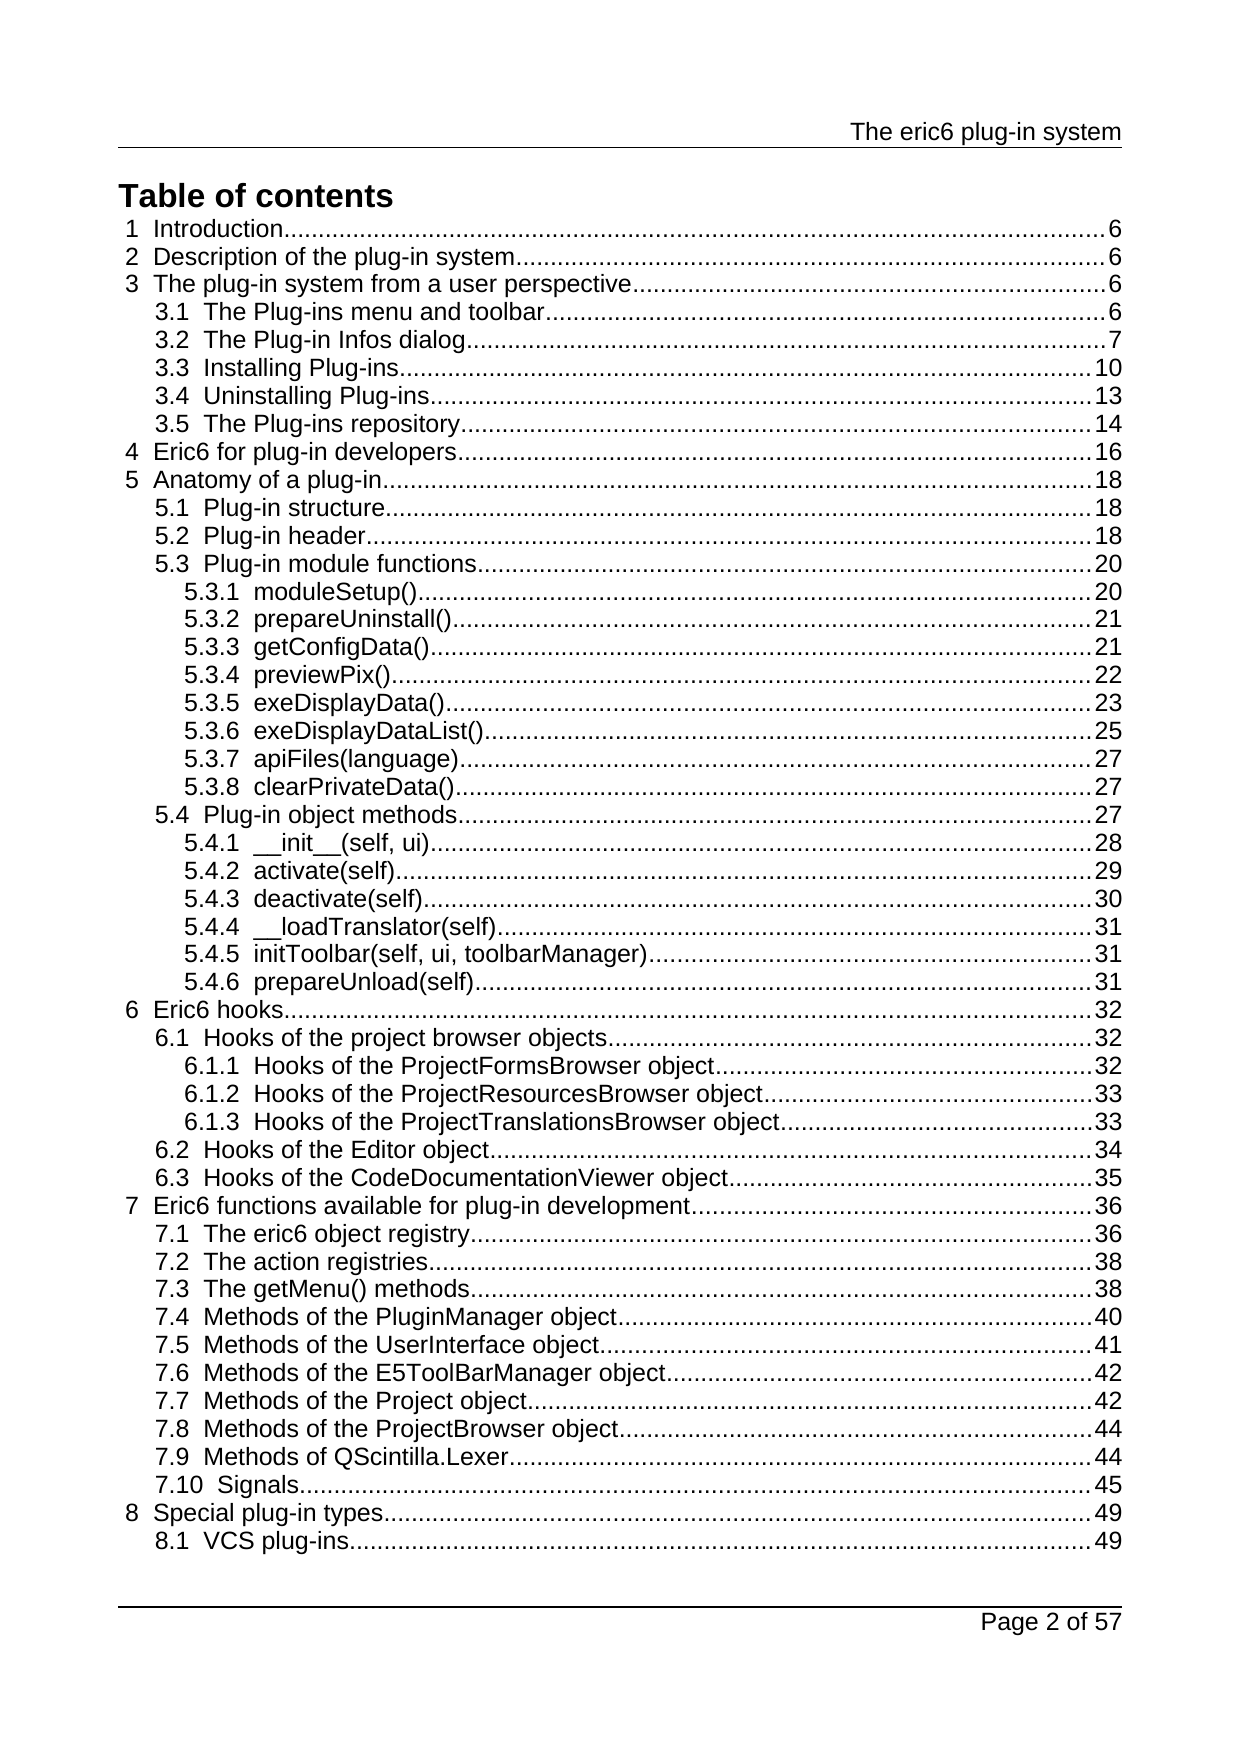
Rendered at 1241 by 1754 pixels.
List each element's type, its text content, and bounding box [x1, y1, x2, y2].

text 8 Special plug-in types 49 [118, 1498, 1122, 1526]
text 5.3.2 prepareUninstall() 21 [177, 605, 1122, 633]
text 5.4.2 activate(self) 29 [177, 856, 1122, 884]
text 5.3.6 exeDisplayDataList() 25 [177, 717, 1122, 745]
text 5.3.8 clearPrivateData() 27 [177, 773, 1122, 801]
text 5 Anatomy of a plug-in 18 [118, 466, 1122, 493]
text 6.1.3 Hooks of the ProjectTranslationsBrowser object 33 [177, 1108, 1122, 1136]
text 6.1.1 Hooks of the ProjectFormsBrowser object 32 [177, 1052, 1122, 1080]
text 6.1 Hooks of the project browser objects 32 [148, 1024, 1122, 1052]
text 8.1 VCS plug-ins 49 [148, 1526, 1122, 1554]
text 7.10 Signals 45 [148, 1471, 1122, 1498]
text 6.3 Hooks of the CodeDocumentationViewer object 35 [148, 1163, 1122, 1191]
text 1 Introduction 6 [118, 214, 1122, 242]
text 3 The plug-in system from a user perspective 6 [118, 270, 1122, 298]
text 7.9 Methods of QScintilla.Lexer 44 [148, 1443, 1122, 1471]
text 3.3 Installing Plug-ins 10 [148, 354, 1122, 382]
text 6.1.2 Hooks of the ProjectResourcesBrowser object 33 [177, 1080, 1122, 1108]
text 7.8 Methods of the ProjectBrowser object 44 [148, 1415, 1122, 1443]
text 7.2 The action registries 38 [148, 1247, 1122, 1275]
text 7.5 Methods of the UserInterface object 41 [148, 1331, 1122, 1359]
text 3.5 The Plug-ins repository 14 [148, 410, 1122, 438]
text 5.3.4 previewPix() 22 [177, 661, 1122, 689]
text 3.1 The Plug-ins menu and toolbar 6 [148, 298, 1122, 326]
text 7.7 Methods of the Project object 42 [148, 1387, 1122, 1415]
text 5.4.6 prepareUnload(self) 31 [177, 968, 1122, 996]
text 3.4 Uninstalling Plug-ins 13 [148, 382, 1122, 410]
text 6 Eric6 hooks 32 [118, 996, 1122, 1024]
text 7.4 Methods of the PluginManager object 40 [148, 1303, 1122, 1331]
text 6.2 Hooks of the Editor object 34 [148, 1136, 1122, 1163]
text 5.3.5 exeDisplayData() 23 [177, 689, 1122, 717]
text 7.1 The eric6 object registry 36 [148, 1219, 1122, 1247]
text 2 Description of the plug-in system 6 [118, 242, 1122, 270]
text 5.4.4 __loadTranslator(self) 31 [177, 912, 1122, 940]
text 5.3 Plug-in module functions 20 [148, 549, 1122, 577]
text 5.1 Plug-in structure 18 [148, 493, 1122, 521]
text 4 Eric6 for plug-in developers 16 [118, 438, 1122, 466]
subtitle Table of contents [118, 177, 1122, 214]
text 7.3 The getMenu() methods 38 [148, 1275, 1122, 1303]
text 5.2 Plug-in header 18 [148, 521, 1122, 549]
text 5.4 Plug-in object methods 27 [148, 801, 1122, 828]
text 7 Eric6 functions available for plug-in development 36 [118, 1191, 1122, 1219]
text 5.3.1 moduleSetup() 20 [177, 577, 1122, 605]
text 3.2 The Plug-in Infos dialog 7 [148, 326, 1122, 354]
text 7.6 Methods of the E5ToolBarManager object 42 [148, 1359, 1122, 1387]
text 5.3.3 getConfigData() 21 [177, 633, 1122, 661]
text 5.4.5 initToolbar(self, ui, toolbarManager) 31 [177, 940, 1122, 968]
text 5.4.3 deactivate(self) 30 [177, 884, 1122, 912]
text 5.3.7 apiFiles(language) 27 [177, 745, 1122, 773]
text 5.4.1 __init__(self, ui) 28 [177, 828, 1122, 856]
